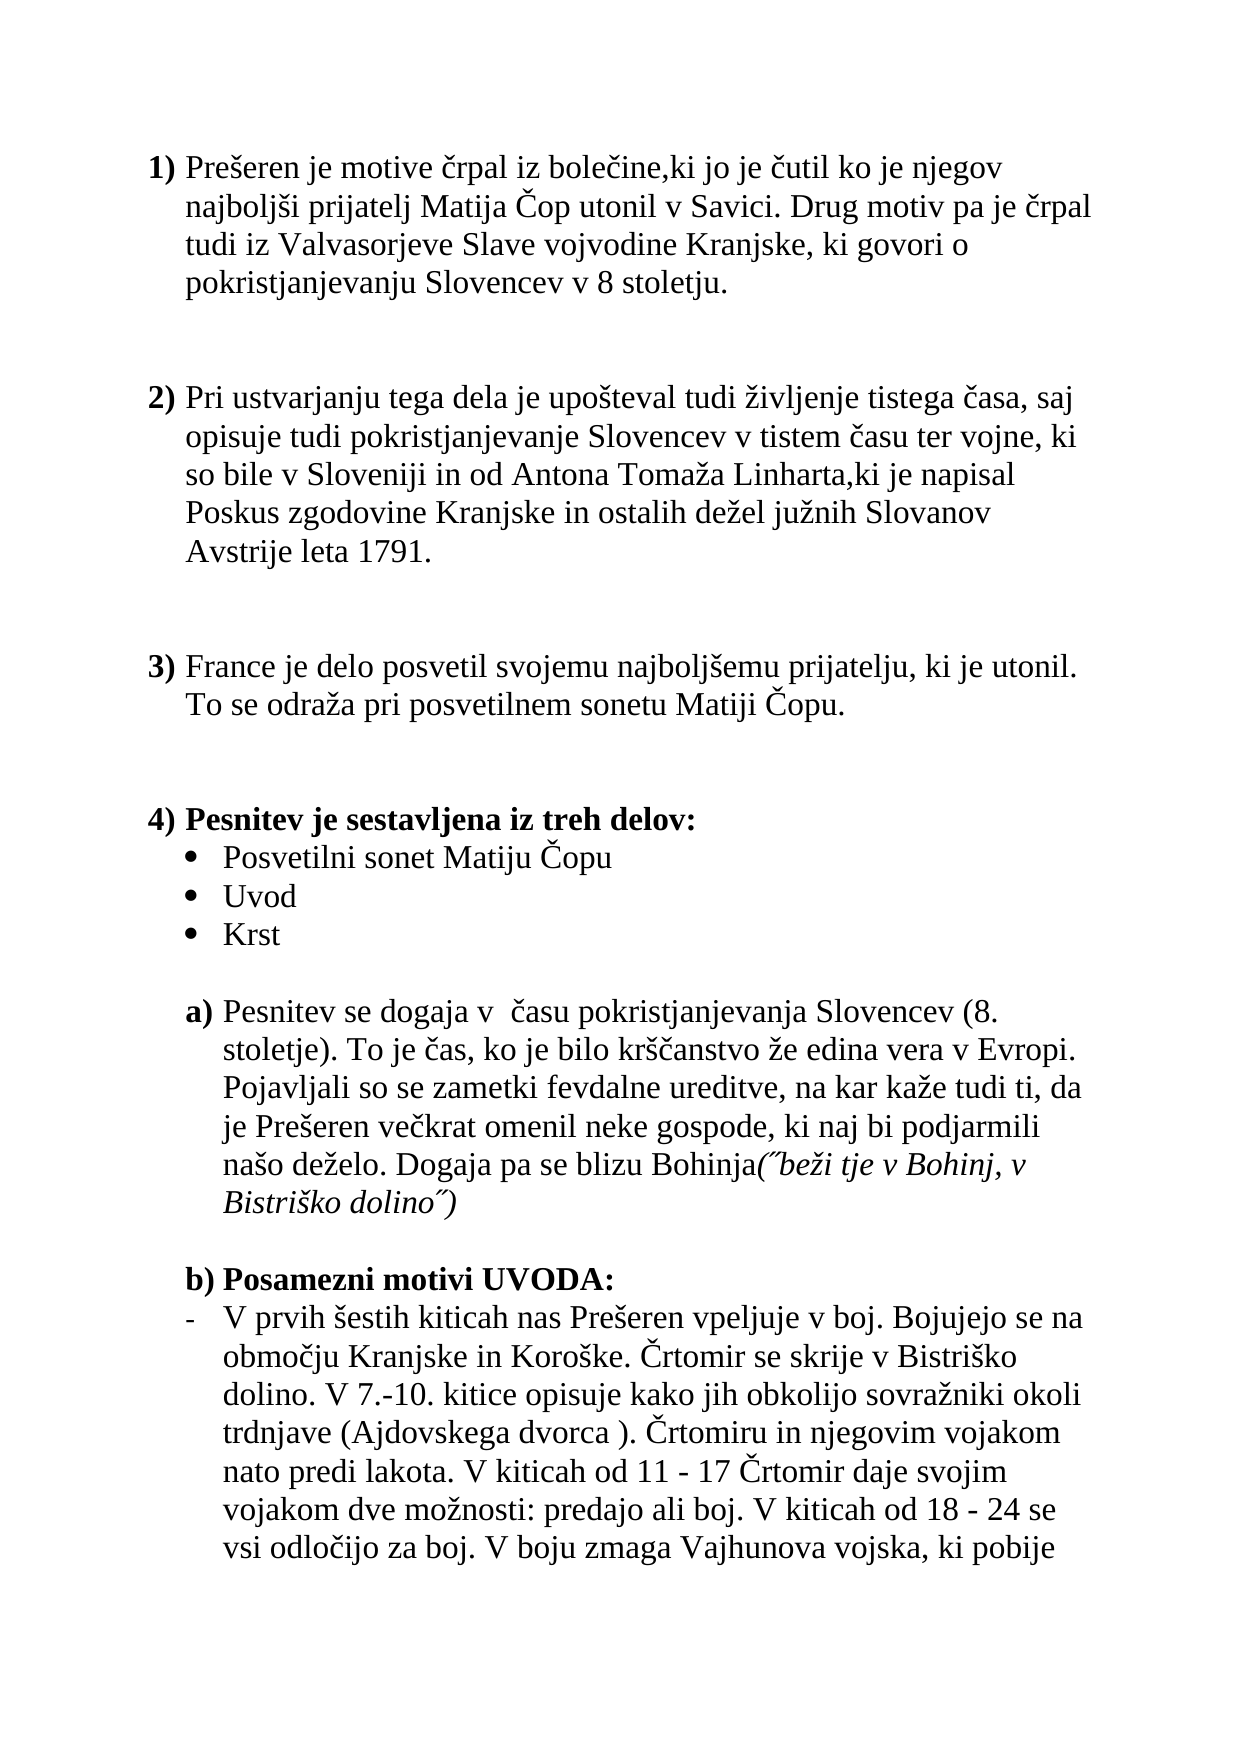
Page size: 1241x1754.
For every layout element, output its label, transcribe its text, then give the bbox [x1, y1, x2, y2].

list Posamezni motivi UVODA: [185, 1259, 1093, 1298]
list Pesnitev je sestavljena iz treh delov: [148, 799, 1093, 838]
list V prvih šestih kiticah nas Prešeren vpeljuje v boj. Bojujejo se na območju Kranjske in Koroške. Črtomir se skrije v Bistriško dolino. V 7.-10. kitice opisuje kako jih obkolijo sovražniki okoli trdnjave (Ajdovskega dvorca ). Črtomiru in njegovim vojakom nato predi lakota. V kiticah od 11 - 17 Črtomir daje svojim vojakom dve možnosti: predajo ali boj. V kiticah od 18 - 24 se vsi odločijo za boj. V boju zmaga Vajhunova vojska, ki pobije [185, 1298, 1093, 1566]
list Uvod [185, 876, 1093, 914]
list France je delo posvetil svojemu najboljšemu prijatelju, ki je utonil. To se odraža pri posvetilnem sonetu Matiji Čopu. [148, 646, 1093, 723]
list Prešeren je motive črpal iz bolečine,ki jo je čutil ko je njegov najboljši prijatelj Matija Čop utonil v Savici. Drug motiv pa je črpal tudi iz Valvasorjeve Slave vojvodine Kranjske, ki govori o pokristjanjevanju Slovencev v 8 stoletju. [148, 148, 1093, 301]
list Pesnitev se dogaja v času pokristjanjevanja Slovencev (8. stoletje). To je čas, ko je bilo krščanstvo že edina vera v Evropi. Pojavljali so se zametki fevdalne ureditve, na kar kaže tudi ti, da je Prešeren večkrat omenil neke gospode, ki naj bi podjarmili našo deželo. Dogaja pa se blizu Bohinja(˝beži tje v Bohinj, v Bistriško dolino˝) [185, 991, 1093, 1221]
list Pri ustvarjanju tega dela je upošteval tudi življenje tistega časa, saj opisuje tudi pokristjanjevanje Slovencev v tistem času ter vojne, ki so bile v Sloveniji in od Antona Tomaža Linharta,ki je napisal Poskus zgodovine Kranjske in ostalih dežel južnih Slovanov Avstrije leta 1791. [148, 378, 1093, 569]
list Krst [185, 914, 1093, 953]
list Posvetilni sonet Matiju Čopu [185, 838, 1093, 876]
